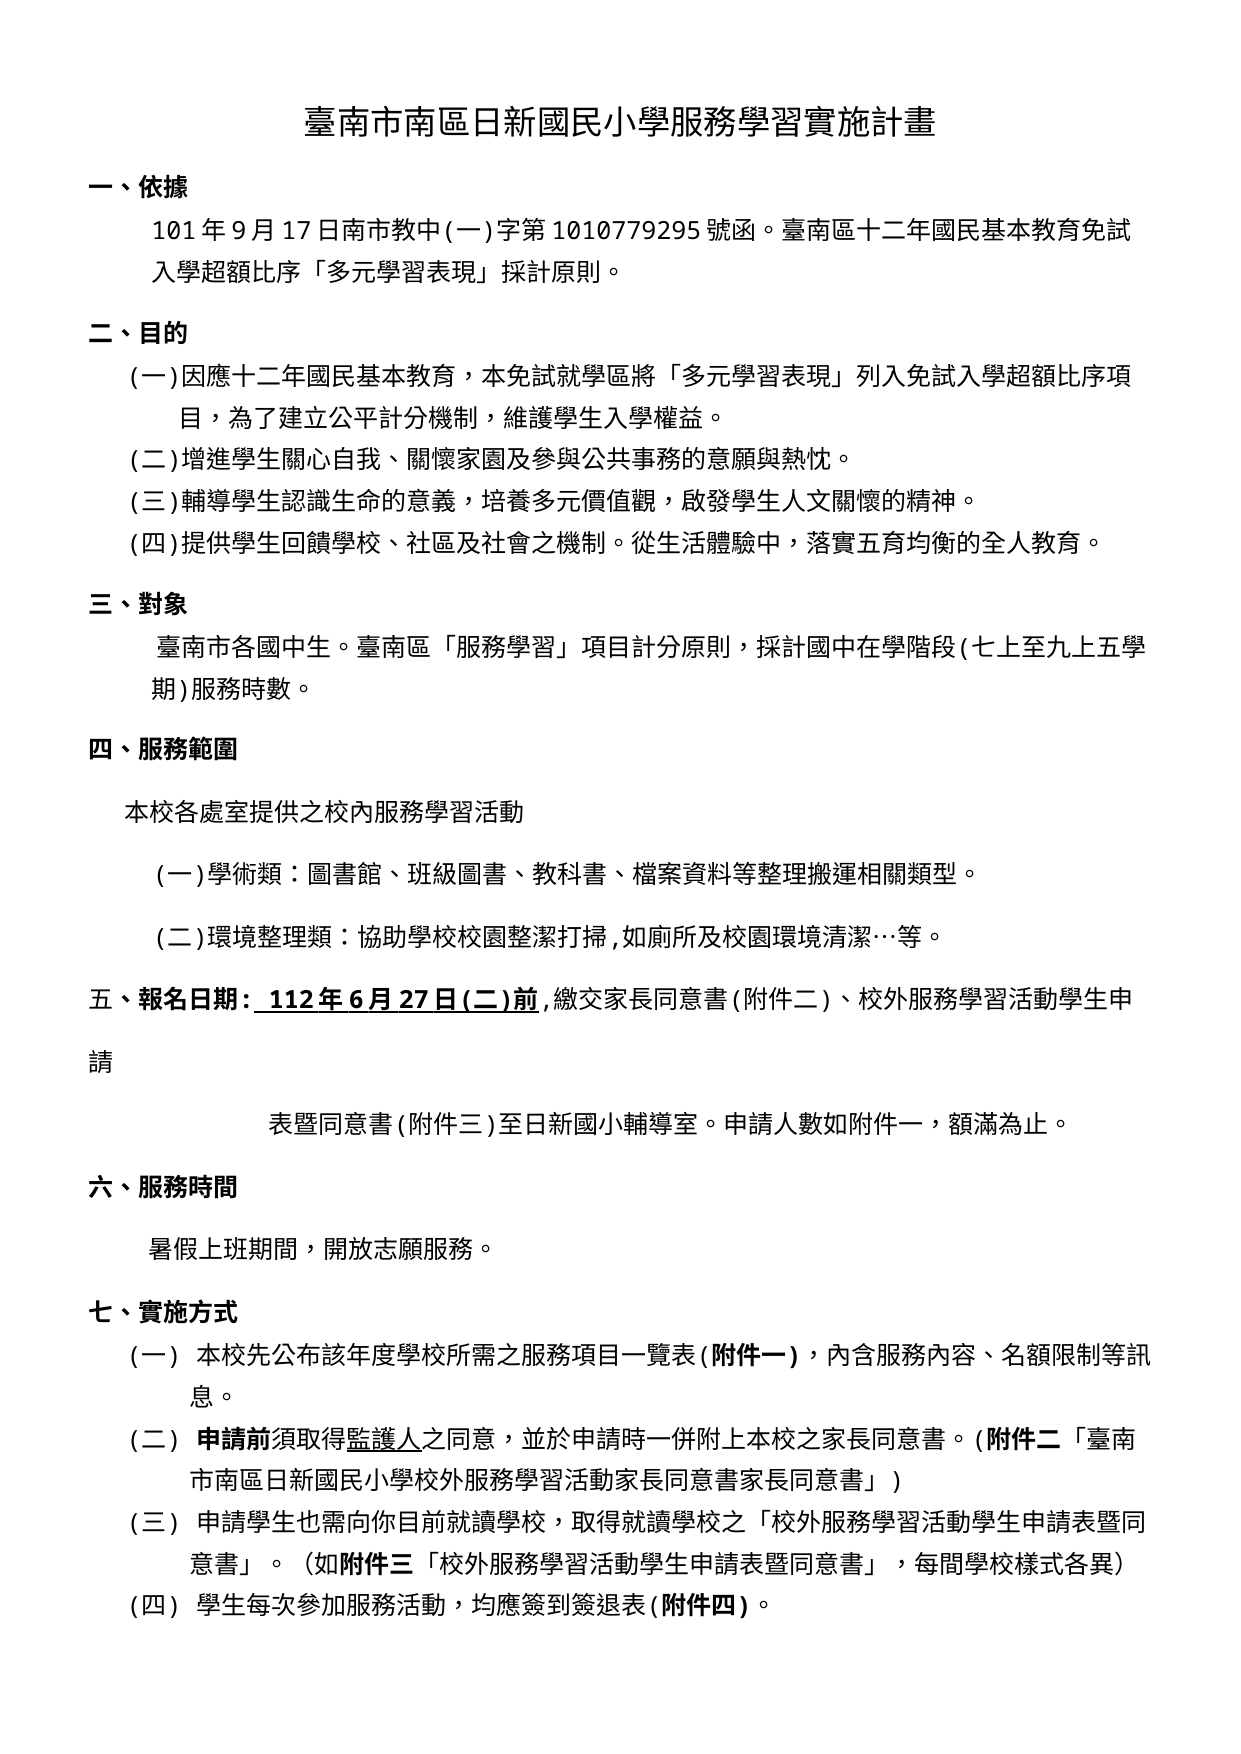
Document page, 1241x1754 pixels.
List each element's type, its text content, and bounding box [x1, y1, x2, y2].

text 臺南市南區日新國民小學服務學習實施計畫 [89, 96, 1152, 144]
text (二)環境整理類：協助學校校園整潔打掃,如廁所及校園環境清潔…等。 [153, 894, 1152, 956]
text (三)輔導學生認識生命的意義，培養多元價值觀，啟發學生人文關懷的精神。 [127, 477, 1152, 519]
text (三) 申請學生也需向你目前就讀學校，取得就讀學校之「校外服務學習活動學生申請表暨同意書」。（如附件三「校外服務學習活動學生申請表暨同意書」，每間學校樣式各異） [126, 1498, 1152, 1581]
text 本校各處室提供之校內服務學習活動 [89, 769, 1152, 831]
text 三、對象 [89, 561, 1152, 623]
text 六、服務時間 [89, 1144, 1152, 1206]
text 暑假上班期間，開放志願服務。 [89, 1206, 1152, 1269]
text 一、依據 [89, 144, 1152, 206]
text 四、服務範圍 [89, 706, 1152, 769]
text (二)增進學生關心自我、關懷家園及參與公共事務的意願與熱忱。 [127, 436, 1152, 477]
text (二) 申請前須取得監護人之同意，並於申請時一併附上本校之家長同意書。(附件二「臺南市南區日新國民小學校外服務學習活動家長同意書家長同意書」) [126, 1415, 1152, 1498]
text 101年9月17日南市教中(一)字第1010779295號函。臺南區十二年國民基本教育免試入學超額比序「多元學習表現」採計原則。 [151, 206, 1152, 290]
text (四)提供學生回饋學校、社區及社會之機制。從生活體驗中，落實五育均衡的全人教育。 [126, 519, 1152, 561]
text 二、目的 [89, 290, 1152, 352]
text (一)學術類：圖書館、班級圖書、教科書、檔案資料等整理搬運相關類型。 [153, 831, 1152, 894]
text 表暨同意書(附件三)至日新國小輔導室。申請人數如附件一，額滿為止。 [89, 1081, 1152, 1144]
text 七、實施方式 [89, 1269, 1152, 1331]
text 五、報名日期: 112年6月27日(二)前,繳交家長同意書(附件二)、校外服務學習活動學生申請 [89, 956, 1152, 1081]
text (一)因應十二年國民基本教育，本免試就學區將「多元學習表現」列入免試入學超額比序項目，為了建立公平計分機制，維護學生入學權益。 [126, 352, 1152, 436]
text (四) 學生每次參加服務活動，均應簽到簽退表(附件四)。 [126, 1581, 1152, 1623]
text 臺南市各國中生。臺南區「服務學習」項目計分原則，採計國中在學階段(七上至九上五學期)服務時數。 [126, 623, 1152, 706]
text (一) 本校先公布該年度學校所需之服務項目一覽表(附件一)，內含服務內容、名額限制等訊息。 [126, 1331, 1152, 1415]
